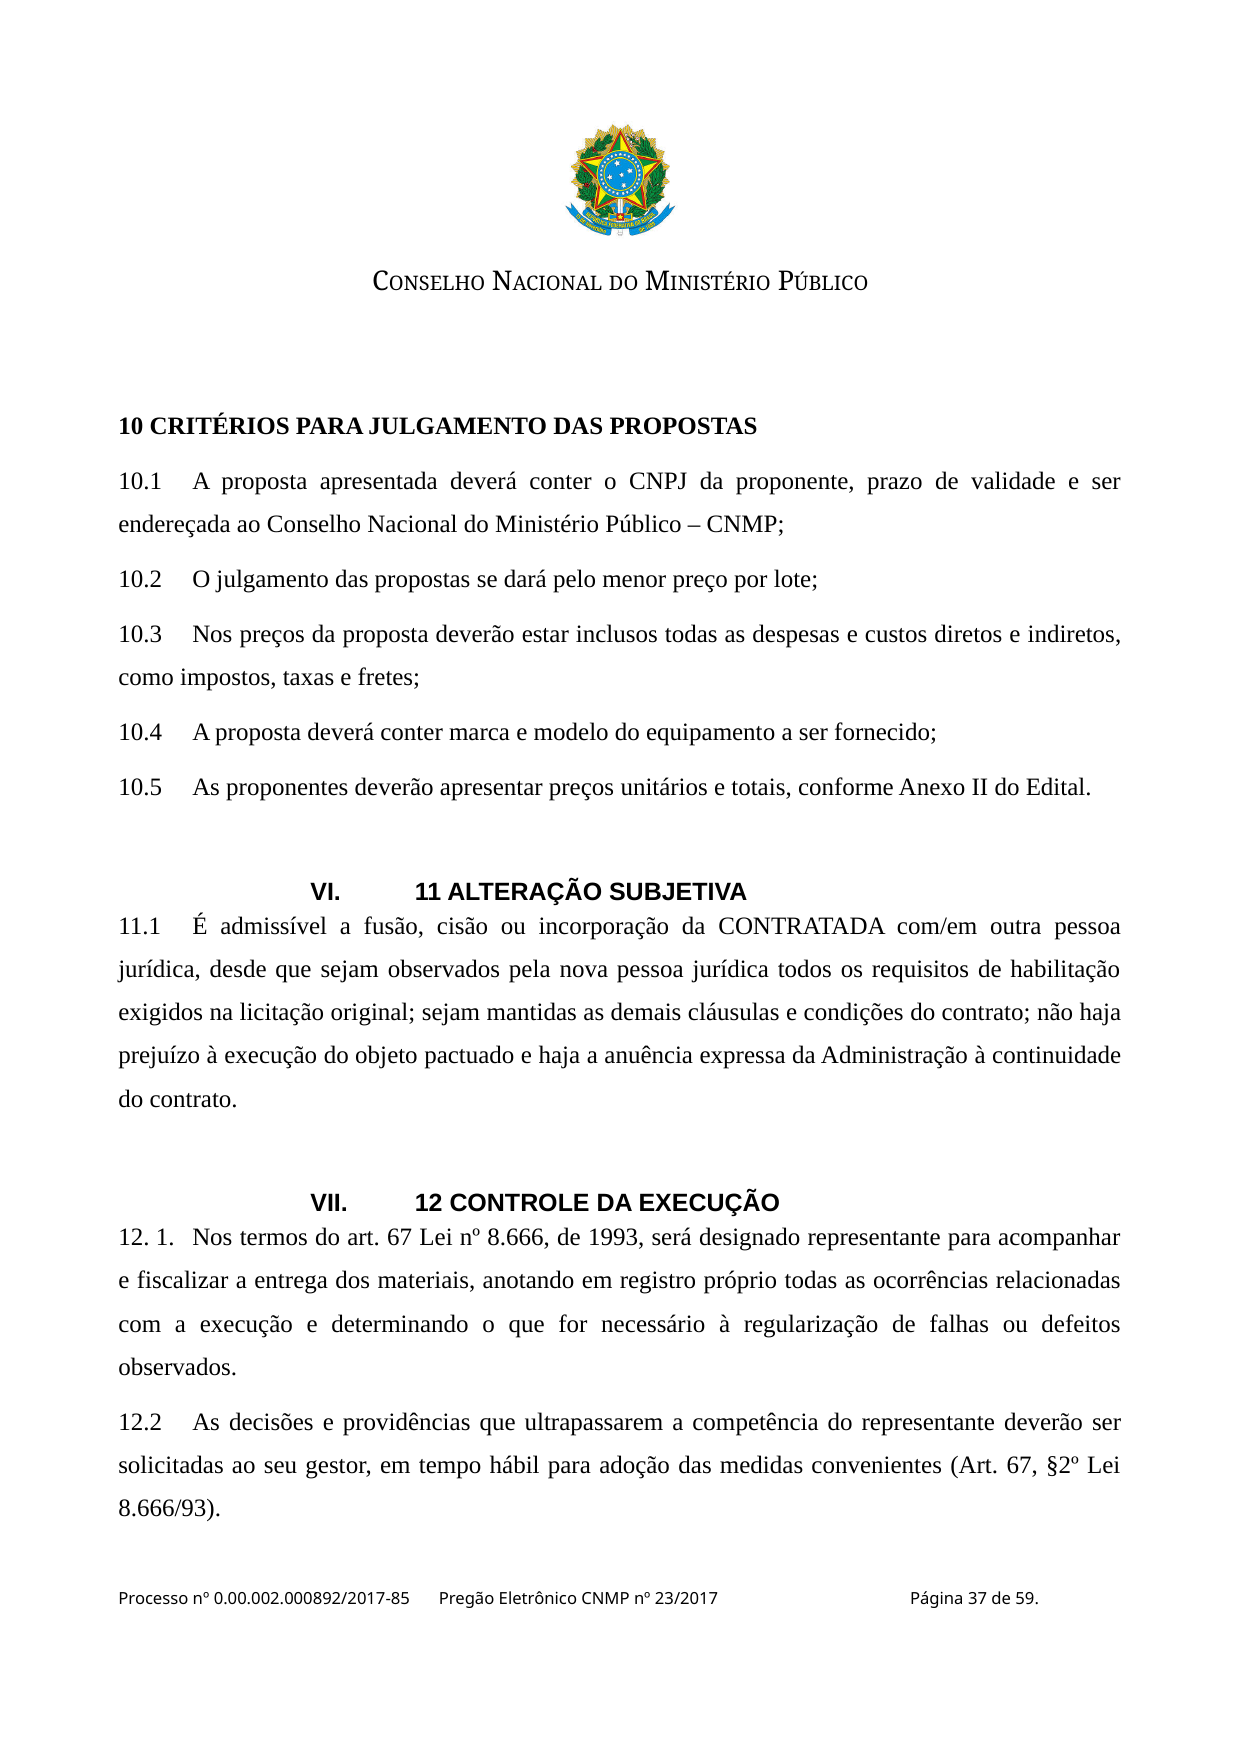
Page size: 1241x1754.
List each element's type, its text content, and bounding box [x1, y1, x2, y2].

text 10.1 A proposta apresentada deverá conter o CNPJ da proponente, prazo de validade e ser endereçada ao Conselho Nacional do Ministério Público – CNMP; [118, 466, 1122, 538]
text 10.2 O julgamento das propostas se dará pelo menor preço por lote; [118, 564, 1122, 593]
text 10 CRITÉRIOS PARA JULGAMENTO DAS PROPOSTAS [118, 411, 1122, 440]
text 12.2 As decisões e providências que ultrapassarem a competência do representante deverão ser solicitadas ao seu gestor, em tempo hábil para adoção das medidas convenientes (Art. 67, §2º Lei 8.666/93). [118, 1407, 1122, 1522]
text 12. 1. Nos termos do art. 67 Lei nº 8.666, de 1993, será designado representante para acompanhar e fiscalizar a entrega dos materiais, anotando em registro próprio todas as ocorrências relacionadas com a execução e determinando o que for necessário à regularização de falhas ou defeitos observados. [118, 1222, 1122, 1381]
text 10.5 As proponentes deverão apresentar preços unitários e totais, conforme Anexo II do Edital. [118, 772, 1122, 801]
subtitle 12 CONTROLE DA EXECUÇÃO [303, 1188, 1122, 1217]
text 11.1 É admissível a fusão, cisão ou incorporação da CONTRATADA com/em outra pessoa jurídica, desde que sejam observados pela nova pessoa jurídica todos os requisitos de habilitação exigidos na licitação original; sejam mantidas as demais cláusulas e condições do contrato; não haja prejuízo à execução do objeto pactuado e haja a anuência expressa da Administração à continuidade do contrato. [118, 911, 1122, 1112]
text 10.3 Nos preços da proposta deverão estar inclusos todas as despesas e custos diretos e indiretos, como impostos, taxas e fretes; [118, 619, 1122, 691]
subtitle 11 ALTERAÇÃO SUBJETIVA [303, 877, 1122, 905]
text 10.4 A proposta deverá conter marca e modelo do equipamento a ser fornecido; [118, 717, 1122, 746]
